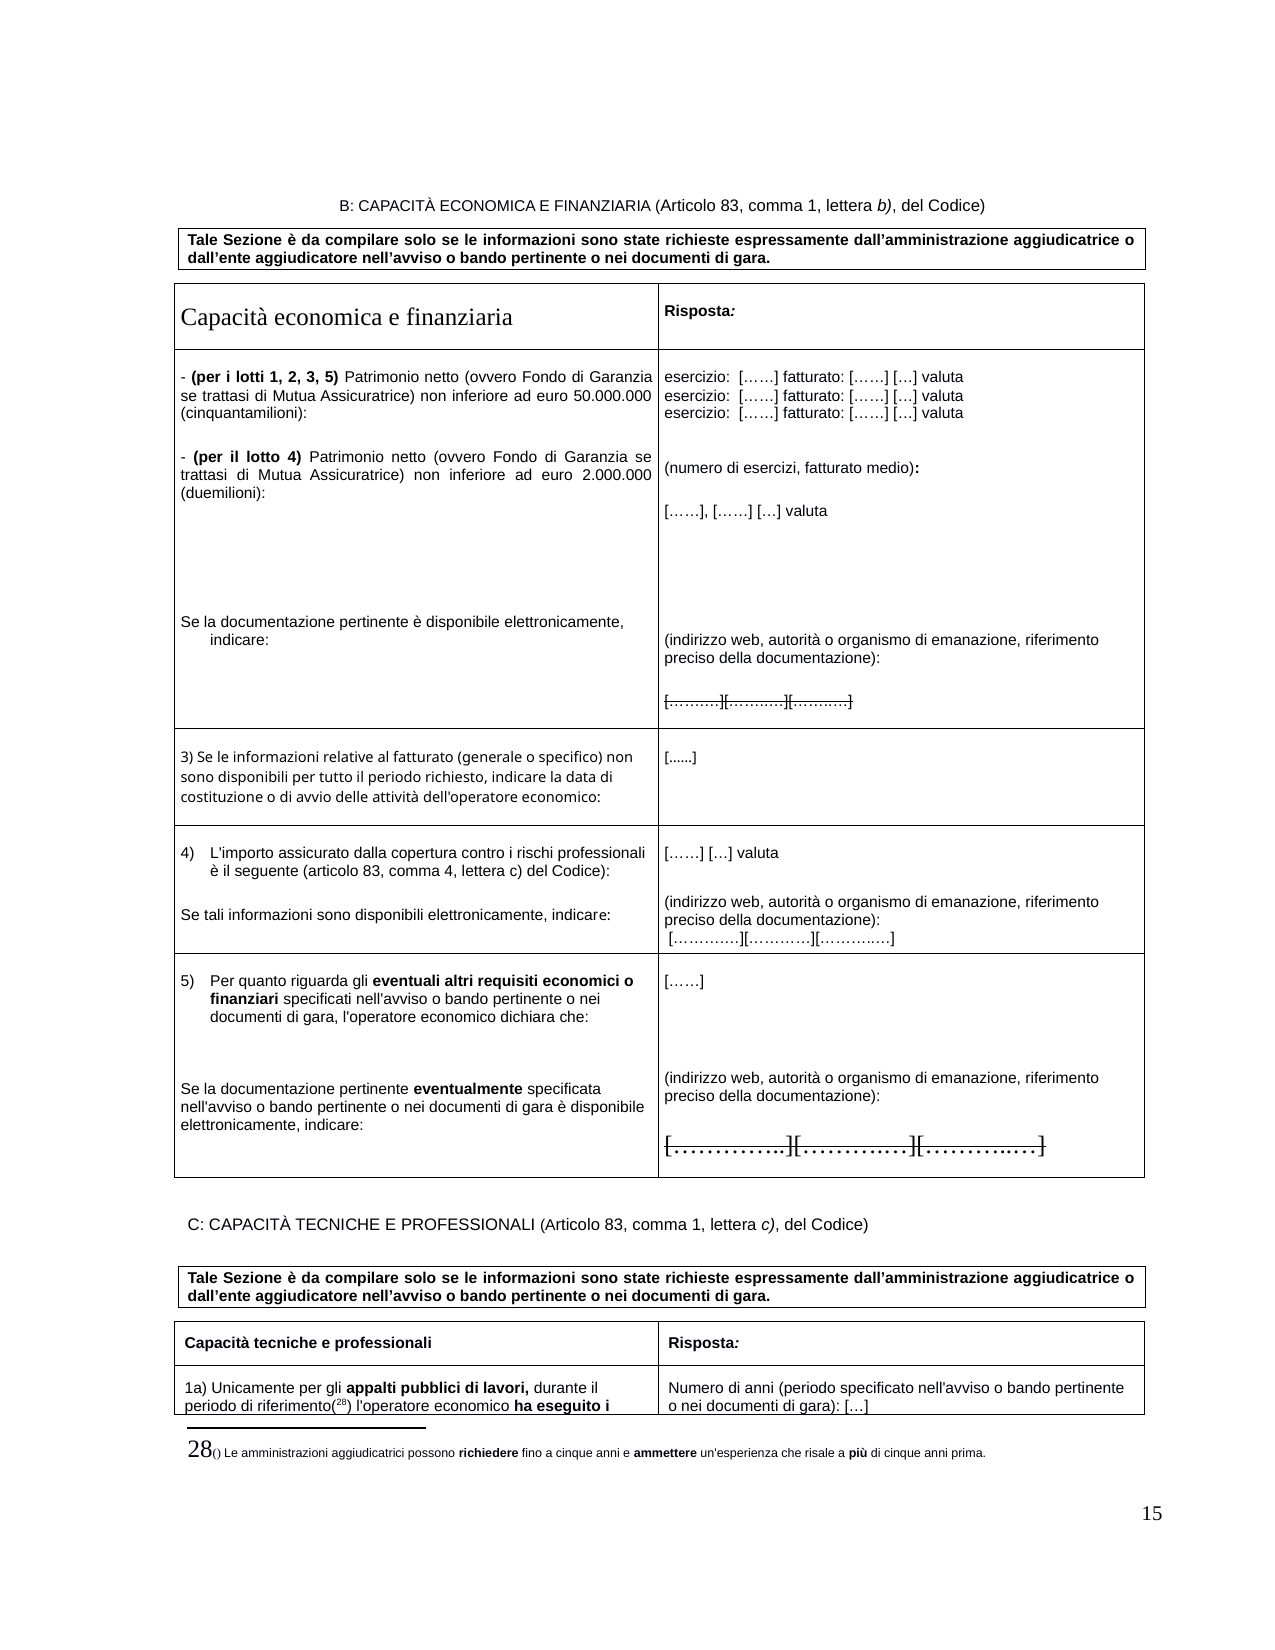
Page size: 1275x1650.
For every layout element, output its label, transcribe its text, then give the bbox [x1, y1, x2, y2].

table_cell [……] […] valuta (indirizzo web, autorità o organismo di emanazione, riferimento preciso della documentazione): [……….…][…………][………..…] [659, 826, 1144, 952]
title B: Capacità economica e finanziaria (Articolo 83, comma 1, lettera b), del Codice) [187, 196, 1137, 215]
table_cell Per quanto riguarda gli eventuali altri requisiti economici o finanziari specificati nell'avviso o bando pertinente o nei documenti di gara, l'operatore economico dichiara che: Se la documentazione pertinente eventualmente specificata nell'avviso o bando pertinente o nei documenti di gara è disponibile elettronicamente, indicare: [175, 954, 658, 1177]
table_cell [……] [659, 729, 1144, 825]
table_header Capacità economica e finanziaria [175, 284, 658, 349]
table_cell [……] (indirizzo web, autorità o organismo di emanazione, riferimento preciso della documentazione): […………..][……….…][………..…] [659, 954, 1144, 1177]
table_header Risposta: [659, 1322, 1144, 1365]
table_cell - (per i lotti 1, 2, 3, 5) Patrimonio netto (ovvero Fondo di Garanzia se trattasi di Mutua Assicuratrice) non inferiore ad euro 50.000.000 (cinquantamilioni): - (per il lotto 4) Patrimonio netto (ovvero Fondo di Garanzia se trattasi di Mutua Assicuratrice) non inferiore ad euro 2.000.000 (duemilioni): Se la documentazione pertinente è disponibile elettronicamente, indicare: [175, 350, 658, 728]
table_header Capacità tecniche e professionali [175, 1322, 658, 1365]
text Tale Sezione è da compilare solo se le informazioni sono state richieste espressamente dall’amministrazione aggiudicatrice o dall’ente aggiudicatore nell’avviso o bando pertinente o nei documenti di gara. [179, 1267, 1145, 1307]
table_cell Numero di anni (periodo specificato nell'avviso o bando pertinente o nei documenti di gara): […] [659, 1366, 1144, 1414]
table_cell L'importo assicurato dalla copertura contro i rischi professionali è il seguente (articolo 83, comma 4, lettera c) del Codice): Se tali informazioni sono disponibili elettronicamente, indicare: [175, 826, 658, 952]
title C: Capacità tecniche e professionali (Articolo 83, comma 1, lettera c), del Codice) [187, 1215, 1137, 1234]
table_cell esercizio: [……] fatturato: [……] […] valuta esercizio: [……] fatturato: [……] […] valuta esercizio: [……] fatturato: [……] […] valuta (numero di esercizi, fatturato medio): [……], [……] […] valuta (indirizzo web, autorità o organismo di emanazione, riferimento preciso della documentazione): […….…][……..…][……..…] [659, 350, 1144, 728]
table_cell 3) Se le informazioni relative al fatturato (generale o specifico) non sono disponibili per tutto il periodo richiesto, indicare la data di costituzione o di avvio delle attività dell'operatore economico: [175, 729, 658, 825]
table_cell 1a) Unicamente per gli appalti pubblici di lavori, durante il periodo di riferimento() l'operatore economico ha eseguito i [175, 1366, 658, 1414]
text Tale Sezione è da compilare solo se le informazioni sono state richieste espressamente dall’amministrazione aggiudicatrice o dall’ente aggiudicatore nell’avviso o bando pertinente o nei documenti di gara. [179, 229, 1145, 269]
table_header Risposta: [659, 284, 1144, 349]
